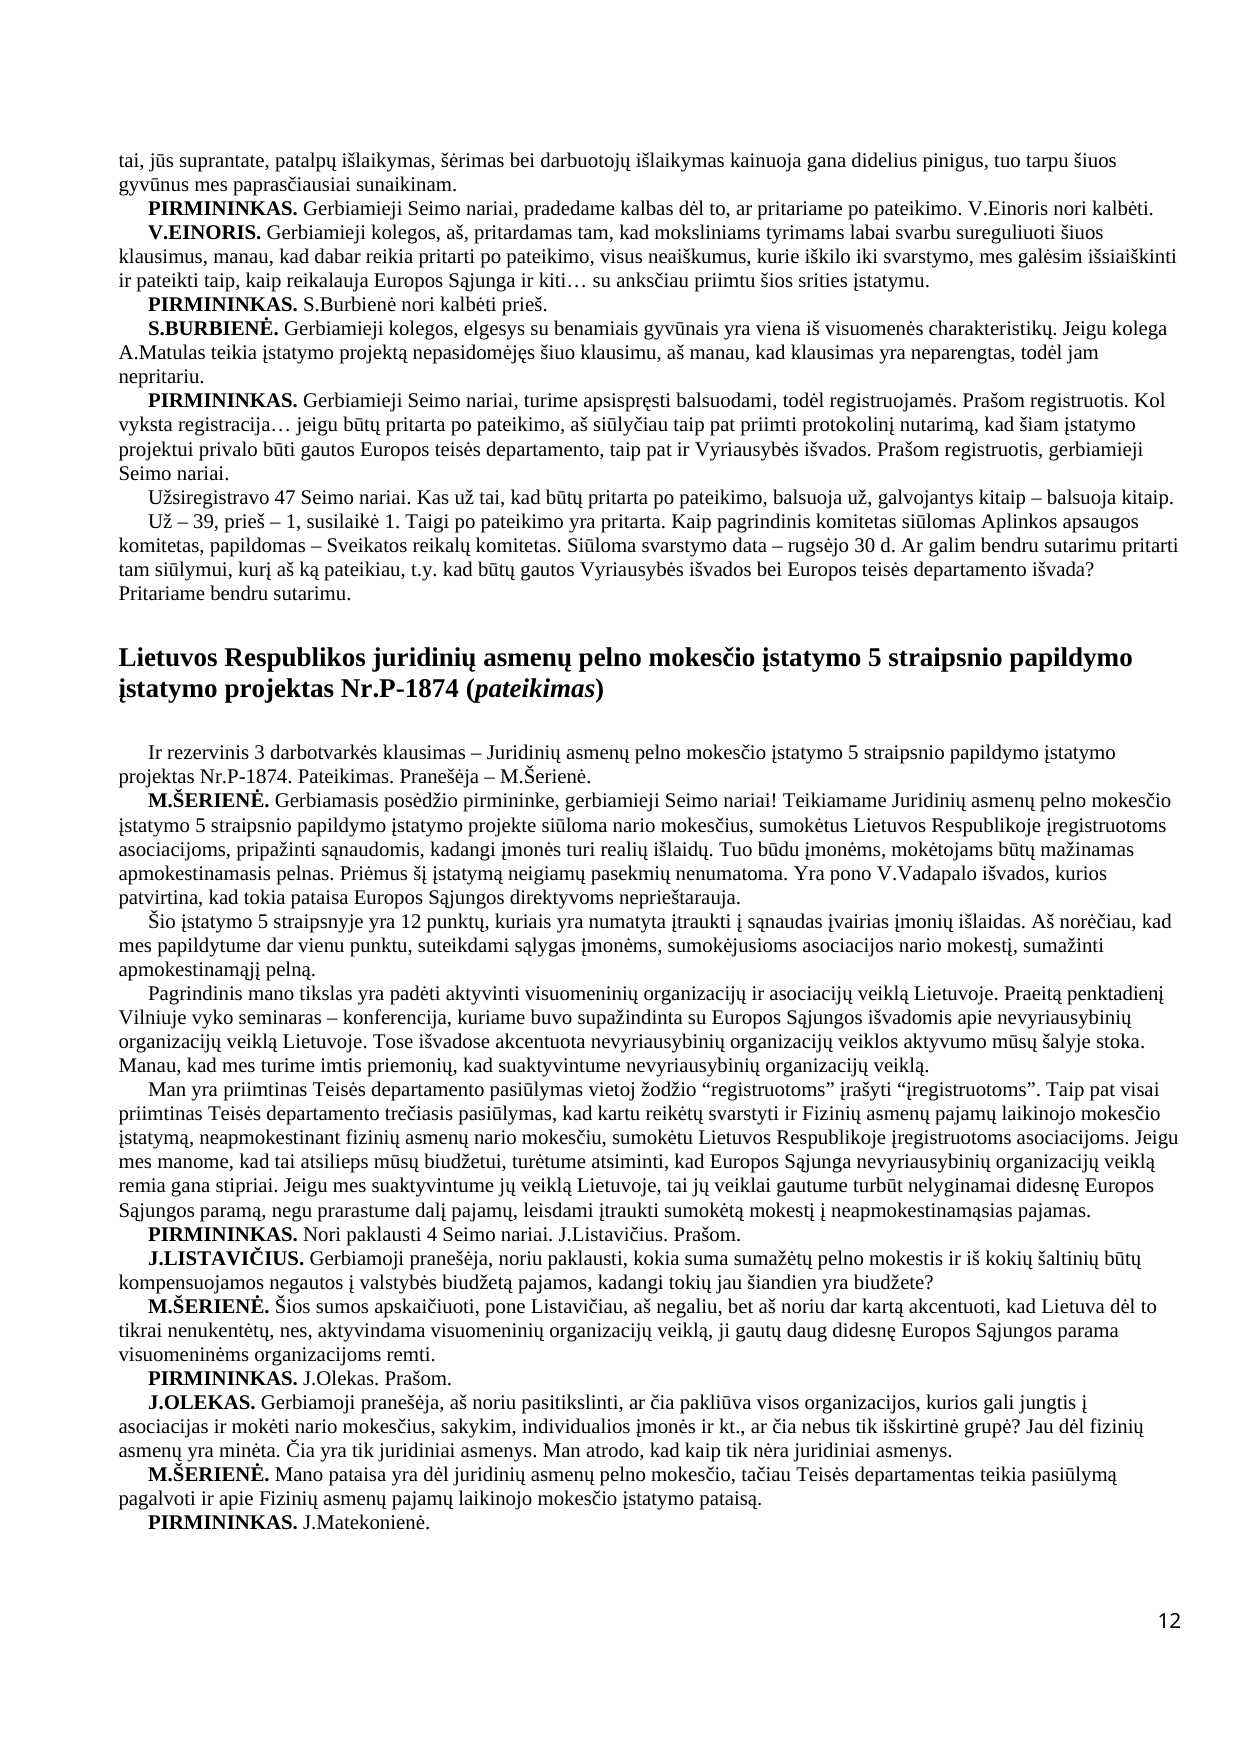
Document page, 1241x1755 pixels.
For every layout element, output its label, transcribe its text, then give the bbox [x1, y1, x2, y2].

text Man yra priimtinas Teisės departamento pasiūlymas vietoj žodžio “registruotoms” įrašyti “įregistruotoms”. Taip pat visai priimtinas Teisės departamento trečiasis pasiūlymas, kad kartu reikėtų svarstyti ir Fizinių asmenų pajamų laikinojo mokesčio įstatymą, neapmokestinant fizinių asmenų nario mokesčiu, sumokėtu Lietuvos Respublikoje įregistruotoms asociacijoms. Jeigu mes manome, kad tai atsilieps mūsų biudžetui, turėtume atsiminti, kad Europos Sąjunga nevyriausybinių organizacijų veiklą remia gana stipriai. Jeigu mes suaktyvintume jų veiklą Lietuvoje, tai jų veiklai gautume turbūt nelyginamai didesnę Europos Sąjungos paramą, negu prarastume dalį pajamų, leisdami įtraukti sumokėtą mokestį į neapmokestinamąsias pajamas. [118, 1077, 1181, 1222]
text PIRMININKAS. J.Matekonienė. [118, 1510, 1181, 1534]
text J.OLEKAS. Gerbiamoji pranešėja, aš noriu pasitikslinti, ar čia pakliūva visos organizacijos, kurios gali jungtis į asociacijas ir mokėti nario mokesčius, sakykim, individualios įmonės ir kt., ar čia nebus tik išskirtinė grupė? Jau dėl fizinių asmenų yra minėta. Čia yra tik juridiniai asmenys. Man atrodo, kad kaip tik nėra juridiniai asmenys. [118, 1390, 1181, 1462]
text PIRMININKAS. S.Burbienė nori kalbėti prieš. [118, 292, 1181, 316]
text PIRMININKAS. Gerbiamieji Seimo nariai, pradedame kalbas dėl to, ar pritariame po pateikimo. V.Einoris nori kalbėti. [118, 196, 1181, 220]
text M.ŠERIENĖ. Mano pataisa yra dėl juridinių asmenų pelno mokesčio, tačiau Teisės departamentas teikia pasiūlymą pagalvoti ir apie Fizinių asmenų pajamų laikinojo mokesčio įstatymo pataisą. [118, 1462, 1181, 1510]
text J.LISTAVIČIUS. Gerbiamoji pranešėja, noriu paklausti, kokia suma sumažėtų pelno mokestis ir iš kokių šaltinių būtų kompensuojamos negautos į valstybės biudžetą pajamos, kadangi tokių jau šiandien yra biudžete? [118, 1246, 1181, 1294]
text Užsiregistravo 47 Seimo nariai. Kas už tai, kad būtų pritarta po pateikimo, balsuoja už, galvojantys kitaip – balsuoja kitaip. [118, 484, 1181, 509]
text V.EINORIS. Gerbiamieji kolegos, aš, pritardamas tam, kad moksliniams tyrimams labai svarbu sureguliuoti šiuos klausimus, manau, kad dabar reikia pritarti po pateikimo, visus neaiškumus, kurie iškilo iki svarstymo, mes galėsim išsiaiškinti ir pateikti taip, kaip reikalauja Europos Sąjunga ir kiti… su anksčiau priimtu šios srities įstatymu. [118, 220, 1181, 292]
text Lietuvos Respublikos juridinių asmenų pelno mokesčio įstatymo 5 straipsnio papildymo įstatymo projektas Nr.P-1874 (pateikimas) [118, 641, 1181, 704]
text Ir rezervinis 3 darbotvarkės klausimas – Juridinių asmenų pelno mokesčio įstatymo 5 straipsnio papildymo įstatymo projektas Nr.P-1874. Pateikimas. Pranešėja – M.Šerienė. [118, 740, 1181, 788]
text Šio įstatymo 5 straipsnyje yra 12 punktų, kuriais yra numatyta įtraukti į sąnaudas įvairias įmonių išlaidas. Aš norėčiau, kad mes papildytume dar vienu punktu, suteikdami sąlygas įmonėms, sumokėjusioms asociacijos nario mokestį, sumažinti apmokestinamąjį pelną. [118, 909, 1181, 981]
text Pagrindinis mano tikslas yra padėti aktyvinti visuomeninių organizacijų ir asociacijų veiklą Lietuvoje. Praeitą penktadienį Vilniuje vyko seminaras – konferencija, kuriame buvo supažindinta su Europos Sąjungos išvadomis apie nevyriausybinių organizacijų veiklą Lietuvoje. Tose išvadose akcentuota nevyriausybinių organizacijų veiklos aktyvumo mūsų šalyje stoka. Manau, kad mes turime imtis priemonių, kad suaktyvintume nevyriausybinių organizacijų veiklą. [118, 981, 1181, 1077]
text PIRMININKAS. Nori paklausti 4 Seimo nariai. J.Listavičius. Prašom. [118, 1222, 1181, 1246]
text PIRMININKAS. Gerbiamieji Seimo nariai, turime apsispręsti balsuodami, todėl registruojamės. Prašom registruotis. Kol vyksta registracija… jeigu būtų pritarta po pateikimo, aš siūlyčiau taip pat priimti protokolinį nutarimą, kad šiam įstatymo projektui privalo būti gautos Europos teisės departamento, taip pat ir Vyriausybės išvados. Prašom registruotis, gerbiamieji Seimo nariai. [118, 388, 1181, 484]
text PIRMININKAS. J.Olekas. Prašom. [118, 1366, 1181, 1390]
text Už – 39, prieš – 1, susilaikė 1. Taigi po pateikimo yra pritarta. Kaip pagrindinis komitetas siūlomas Aplinkos apsaugos komitetas, papildomas – Sveikatos reikalų komitetas. Siūloma svarstymo data – rugsėjo 30 d. Ar galim bendru sutarimu pritarti tam siūlymui, kurį aš ką pateikiau, t.y. kad būtų gautos Vyriausybės išvados bei Europos teisės departamento išvada? Pritariame bendru sutarimu. [118, 509, 1181, 605]
text S.BURBIENĖ. Gerbiamieji kolegos, elgesys su benamiais gyvūnais yra viena iš visuomenės charakteristikų. Jeigu kolega A.Matulas teikia įstatymo projektą nepasidomėjęs šiuo klausimu, aš manau, kad klausimas yra neparengtas, todėl jam nepritariu. [118, 316, 1181, 388]
text tai, jūs suprantate, patalpų išlaikymas, šėrimas bei darbuotojų išlaikymas kainuoja gana didelius pinigus, tuo tarpu šiuos gyvūnus mes paprasčiausiai sunaikinam. [118, 148, 1181, 196]
text M.ŠERIENĖ. Šios sumos apskaičiuoti, pone Listavičiau, aš negaliu, bet aš noriu dar kartą akcentuoti, kad Lietuva dėl to tikrai nenukentėtų, nes, aktyvindama visuomeninių organizacijų veiklą, ji gautų daug didesnę Europos Sąjungos parama visuomeninėms organizacijoms remti. [118, 1294, 1181, 1366]
text M.ŠERIENĖ. Gerbiamasis posėdžio pirmininke, gerbiamieji Seimo nariai! Teikiamame Juridinių asmenų pelno mokesčio įstatymo 5 straipsnio papildymo įstatymo projekte siūloma nario mokesčius, sumokėtus Lietuvos Respublikoje įregistruotoms asociacijoms, pripažinti sąnaudomis, kadangi įmonės turi realių išlaidų. Tuo būdu įmonėms, mokėtojams būtų mažinamas apmokestinamasis pelnas. Priėmus šį įstatymą neigiamų pasekmių nenumatoma. Yra pono V.Vadapalo išvados, kurios patvirtina, kad tokia pataisa Europos Sąjungos direktyvoms neprieštarauja. [118, 788, 1181, 909]
